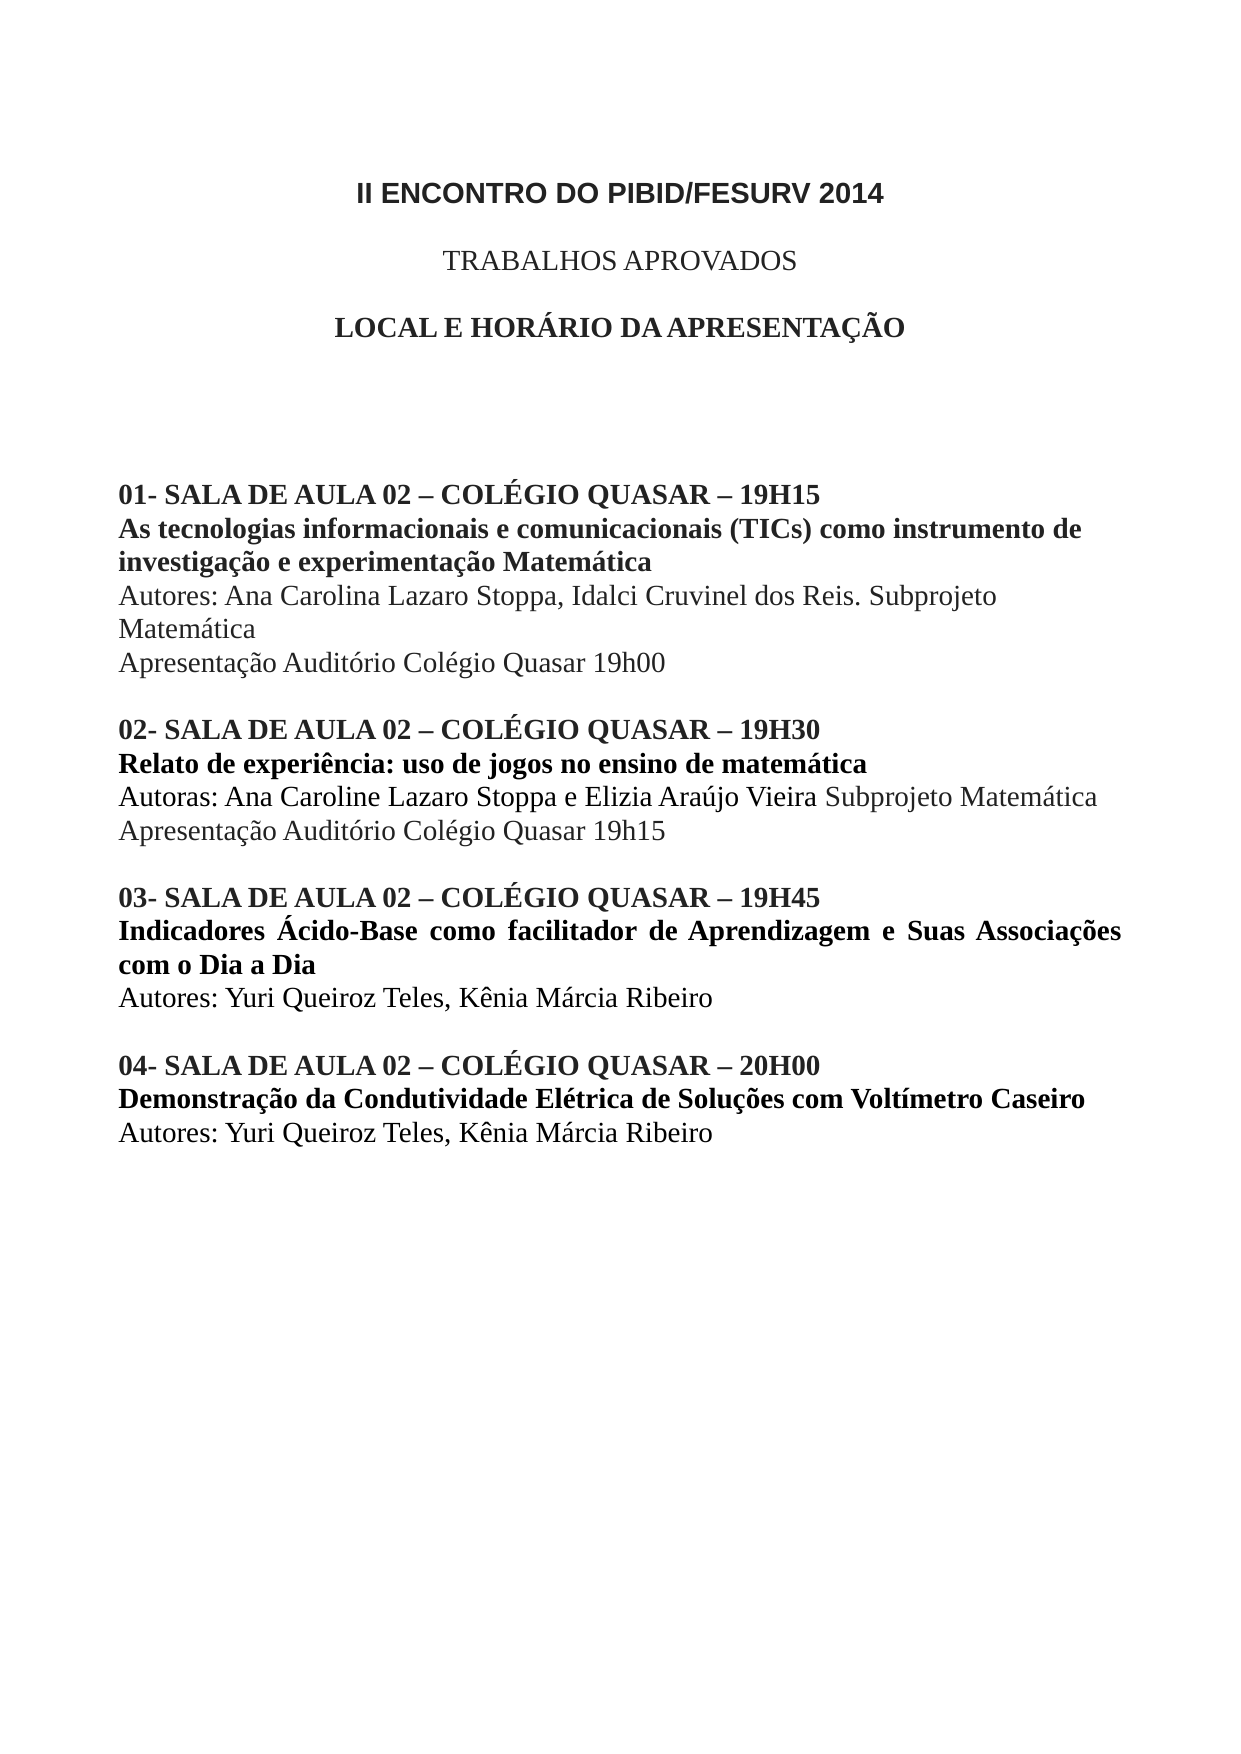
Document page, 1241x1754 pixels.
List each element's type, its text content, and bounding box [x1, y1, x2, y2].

text Autores: Yuri Queiroz Teles, Kênia Márcia Ribeiro [118, 1115, 1122, 1148]
text Demonstração da Condutividade Elétrica de Soluções com Voltímetro Caseiro [118, 1081, 1122, 1115]
text Autoras: Ana Caroline Lazaro Stoppa e Elizia Araújo Vieira Subprojeto Matemática [118, 779, 1122, 813]
text Autores: Yuri Queiroz Teles, Kênia Márcia Ribeiro [118, 981, 1122, 1014]
text LOCAL E HORÁRIO DA APRESENTAÇÃO [118, 310, 1122, 343]
text As tecnologias informacionais e comunicacionais (TICs) como instrumento de investigação e experimentação Matemática [118, 511, 1122, 578]
text 02- SALA DE AULA 02 – COLÉGIO QUASAR – 19H30 Relato de experiência: uso de jogos no ensino de matemática [118, 712, 1122, 779]
text 04- SALA DE AULA 02 – COLÉGIO QUASAR – 20H00 [118, 1048, 1122, 1081]
text 03- SALA DE AULA 02 – COLÉGIO QUASAR – 19H45 [118, 880, 1122, 913]
text II ENCONTRO DO PIBID/FESURV 2014 [118, 176, 1122, 209]
text Indicadores Ácido-Base como facilitador de Aprendizagem e Suas Associações com o Dia a Dia [118, 913, 1122, 981]
text Apresentação Auditório Colégio Quasar 19h15 [118, 813, 1122, 846]
text TRABALHOS APROVADOS [118, 243, 1122, 276]
text Autores: Ana Carolina Lazaro Stoppa, Idalci Cruvinel dos Reis. Subprojeto Matemática [118, 578, 1122, 645]
text 01- SALA DE AULA 02 – COLÉGIO QUASAR – 19H15 [118, 477, 1122, 511]
text Apresentação Auditório Colégio Quasar 19h00 [118, 645, 1122, 679]
